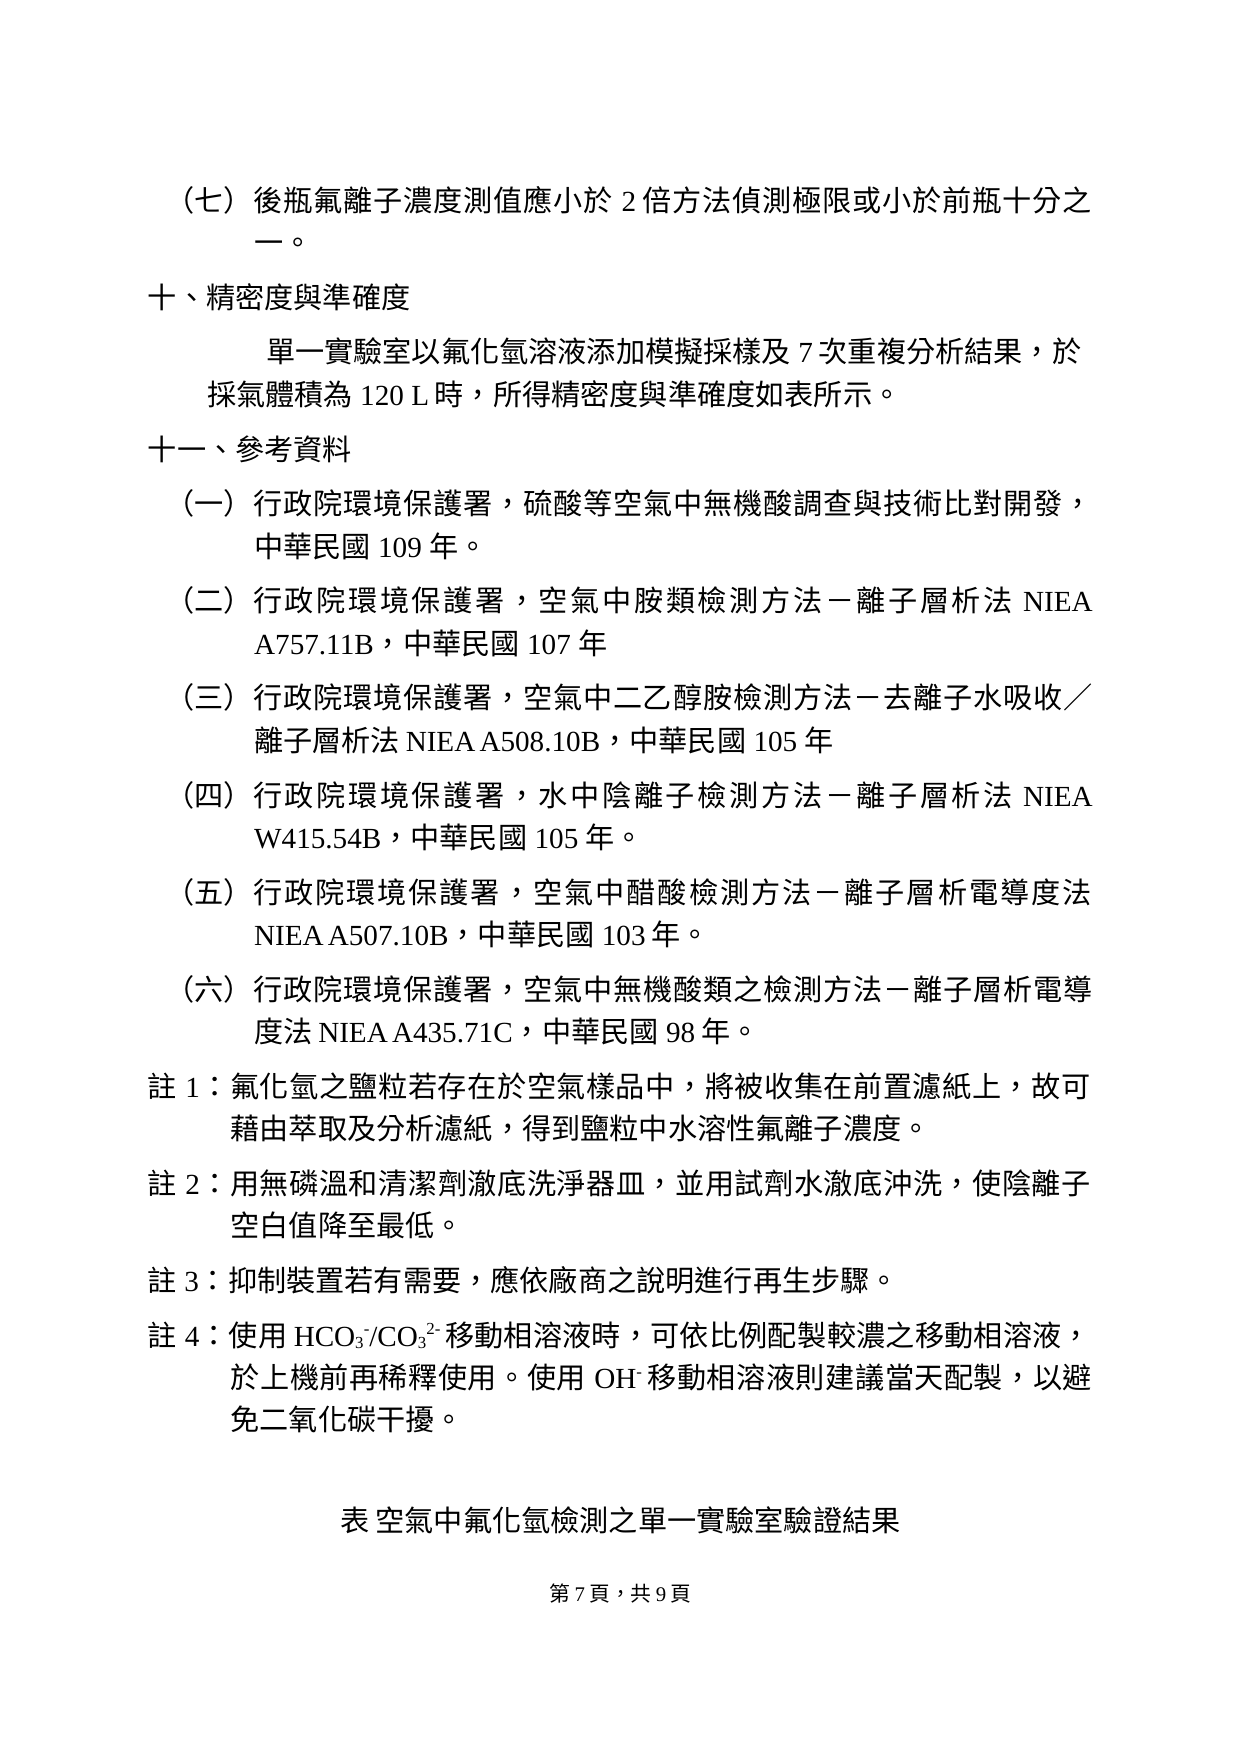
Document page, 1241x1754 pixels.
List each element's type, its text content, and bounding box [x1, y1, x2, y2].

text 註 3：抑制裝置若有需要，應依廠商之說明進行再生步驟。 [148, 1258, 1092, 1300]
list 後瓶氟離子濃度測值應小於 2倍方法偵測極限或小於前瓶十分之一。 [165, 177, 1092, 262]
text 註 4：使用HCO3-/CO32- 移動相溶液時，可依比例配製較濃之移動相溶液，於上機前再稀釋使用。使用 OH- 移動相溶液則建議當天配製，以避免二氧化碳干擾。 [148, 1312, 1092, 1439]
text 註 1：氟化氫之鹽粒若存在於空氣樣品中，將被收集在前置濾紙上，故可藉由萃取及分析濾紙，得到鹽粒中水溶性氟離子濃度。 [148, 1063, 1092, 1148]
text 十一、參考資料 [148, 426, 1092, 468]
list 行政院環境保護署，水中陰離子檢測方法－離子層析法NIEA W415.54B，中華民國 105 年。 [165, 772, 1092, 857]
list 行政院環境保護署，空氣中胺類檢測方法－離子層析法NIEA A757.11B，中華民國 107 年 [165, 578, 1092, 663]
list 行政院環境保護署，空氣中醋酸檢測方法－離子層析電導度法NIEA A507.10B，中華民國 103年。 [165, 869, 1092, 954]
list 行政院環境保護署，硫酸等空氣中無機酸調查與技術比對開發，中華民國 109 年。 [165, 481, 1092, 566]
list 行政院環境保護署，空氣中無機酸類之檢測方法－離子層析電導度法NIEA A435.71C，中華民國 98年。 [165, 966, 1092, 1051]
text 表 空氣中氟化氫檢測之單一實驗室驗證結果 [148, 1498, 1092, 1540]
text 十、精密度與準確度 [148, 274, 1092, 317]
text 單一實驗室以氟化氫溶液添加模擬採樣及 7次重複分析結果，於採氣體積為 120 L時，所得精密度與準確度如表所示。 [207, 329, 1092, 414]
text 註 2：用無磷溫和清潔劑澈底洗淨器皿，並用試劑水澈底沖洗，使陰離子空白值降至最低。 [148, 1161, 1092, 1245]
list 行政院環境保護署，空氣中二乙醇胺檢測方法－去離子水吸收／離子層析法NIEA A508.10B，中華民國 105 年 [165, 675, 1092, 760]
